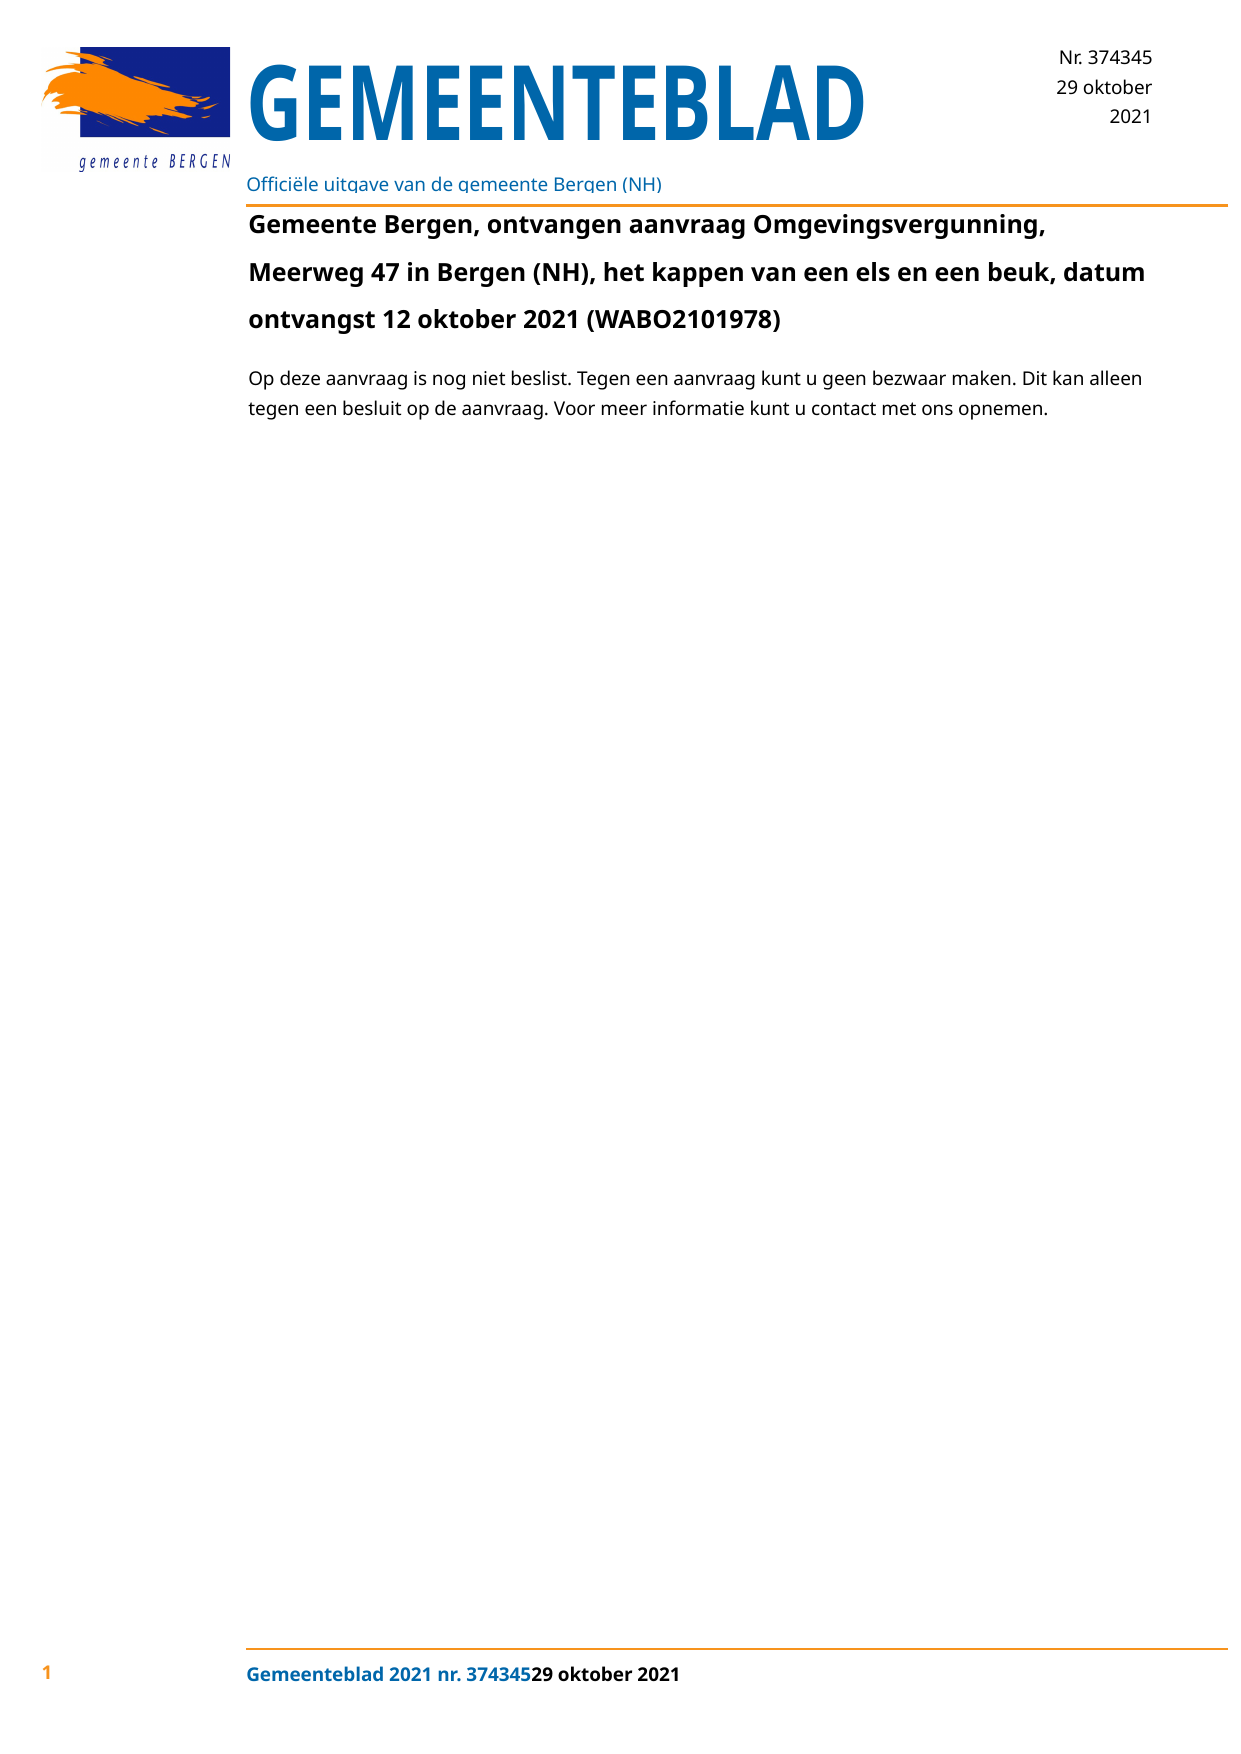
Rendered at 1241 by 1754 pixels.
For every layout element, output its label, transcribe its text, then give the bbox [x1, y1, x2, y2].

picture [41, 47, 231, 172]
text Op deze aanvraag is nog niet beslist. Tegen een aanvraag kunt u geen bezwaar maken. Dit kan alleen tegen een besluit op de aanvraag. Voor meer informatie kunt u contact met ons opnemen. [248, 366, 1152, 421]
text Gemeente Bergen, ontvangen aanvraag Omgevingsvergunning, Meerweg 47 in Bergen (NH), het kappen van een els en een beuk, datum ontvangst 12 oktober 2021 (WABO2101978) [248, 207, 1152, 336]
